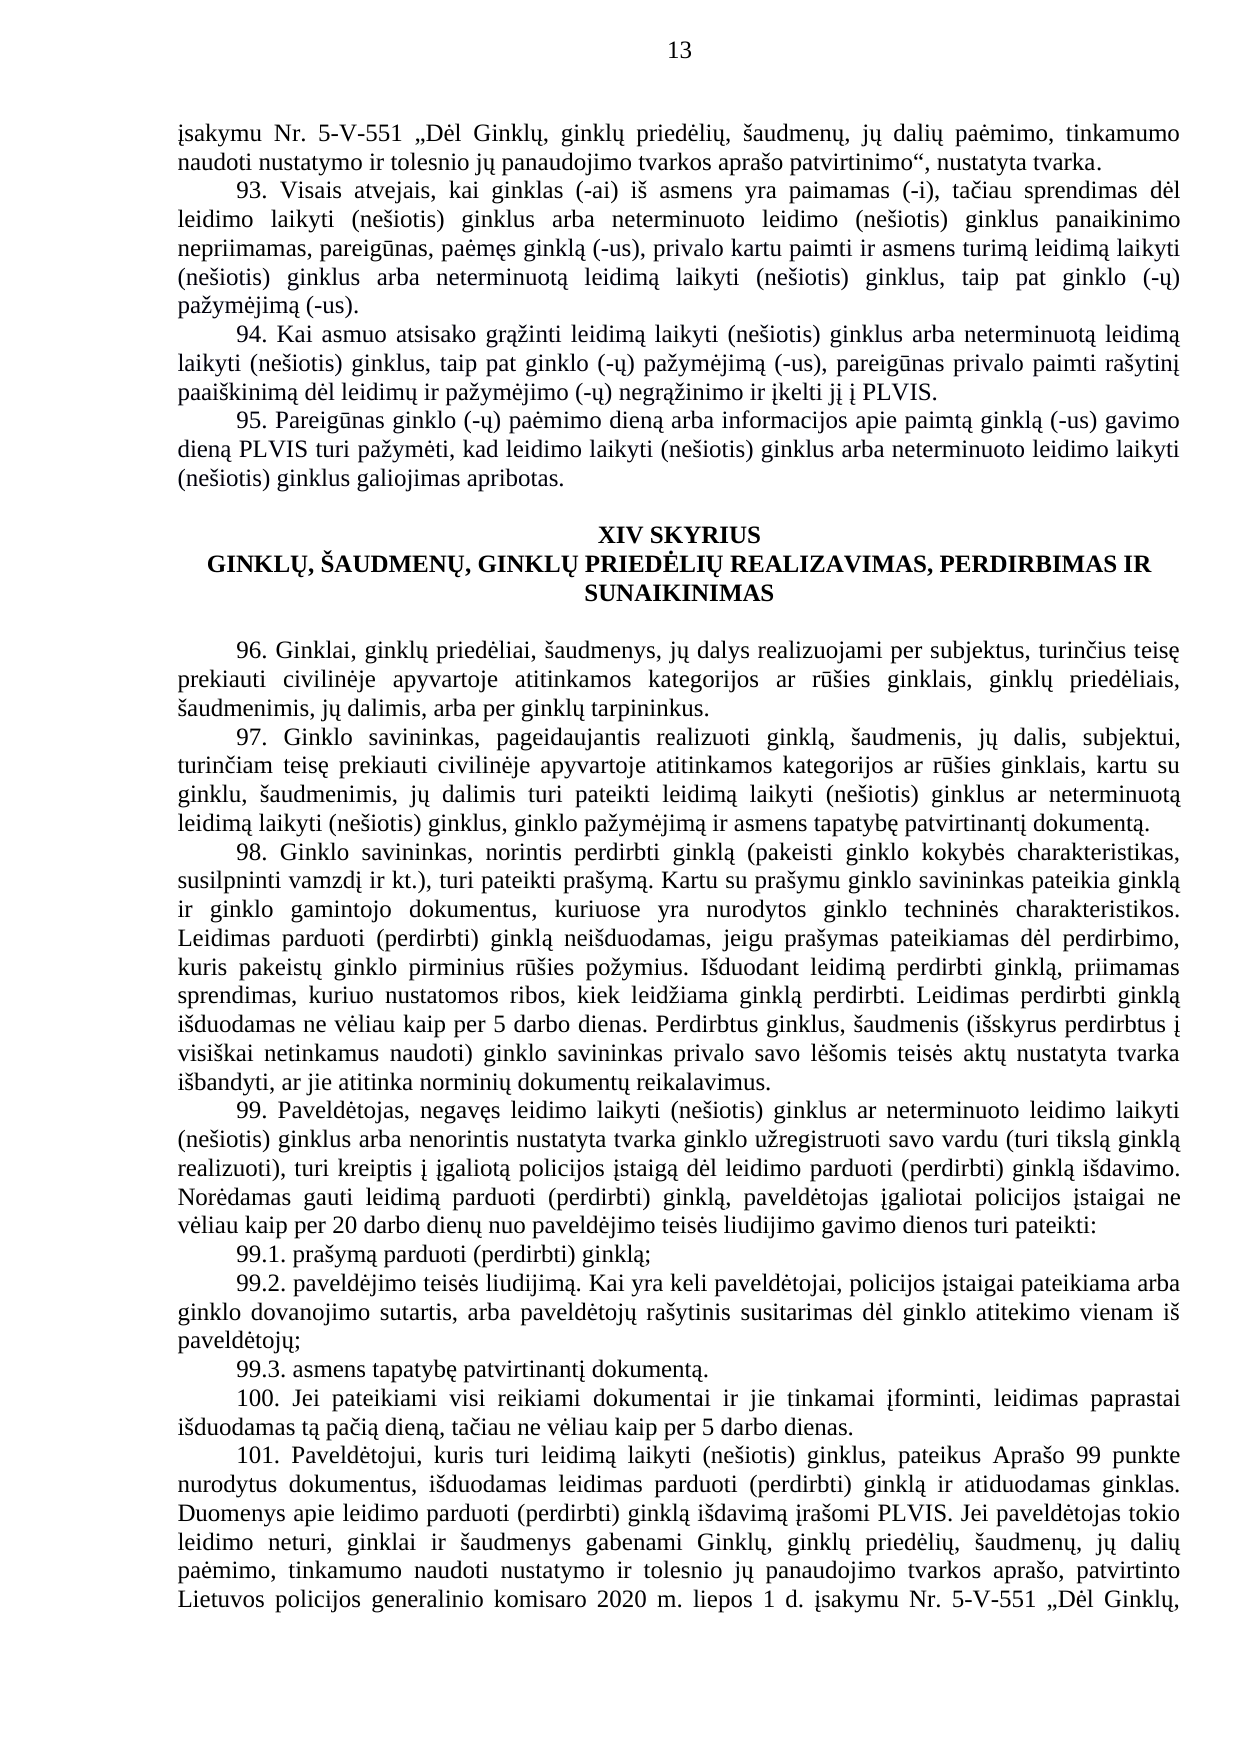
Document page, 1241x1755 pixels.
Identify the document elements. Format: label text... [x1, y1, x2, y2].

text 101. Paveldėtojui, kuris turi leidimą laikyti (nešiotis) ginklus, pateikus Aprašo 99 punkte nurodytus dokumentus, išduodamas leidimas parduoti (perdirbti) ginklą ir atiduodamas ginklas. Duomenys apie leidimo parduoti (perdirbti) ginklą išdavimą įrašomi PLVIS. Jei paveldėtojas tokio leidimo neturi, ginklai ir šaudmenys gabenami Ginklų, ginklų priedėlių, šaudmenų, jų dalių paėmimo, tinkamumo naudoti nustatymo ir tolesnio jų panaudojimo tvarkos aprašo, patvirtinto Lietuvos policijos generalinio komisaro 2020 m. liepos 1 d. įsakymu Nr. 5-V-551 „Dėl Ginklų, [177, 1441, 1181, 1613]
text 99.3. asmens tapatybę patvirtinantį dokumentą. [177, 1354, 1181, 1383]
text 99. Paveldėtojas, negavęs leidimo laikyti (nešiotis) ginklus ar neterminuoto leidimo laikyti (nešiotis) ginklus arba nenorintis nustatyta tvarka ginklo užregistruoti savo vardu (turi tikslą ginklą realizuoti), turi kreiptis į įgaliotą policijos įstaigą dėl leidimo parduoti (perdirbti) ginklą išdavimo. Norėdamas gauti leidimą parduoti (perdirbti) ginklą, paveldėtojas įgaliotai policijos įstaigai ne vėliau kaip per 20 darbo dienų nuo paveldėjimo teisės liudijimo gavimo dienos turi pateikti: [177, 1096, 1181, 1239]
text 96. Ginklai, ginklų priedėliai, šaudmenys, jų dalys realizuojami per subjektus, turinčius teisę prekiauti civilinėje apyvartoje atitinkamos kategorijos ar rūšies ginklais, ginklų priedėliais, šaudmenimis, jų dalimis, arba per ginklų tarpininkus. [177, 636, 1181, 722]
text 94. Kai asmuo atsisako grąžinti leidimą laikyti (nešiotis) ginklus arba neterminuotą leidimą laikyti (nešiotis) ginklus, taip pat ginklo (-ų) pažymėjimą (-us), pareigūnas privalo paimti rašytinį paaiškinimą dėl leidimų ir pažymėjimo (-ų) negrąžinimo ir įkelti jį į PLVIS. [177, 319, 1181, 406]
text 97. Ginklo savininkas, pageidaujantis realizuoti ginklą, šaudmenis, jų dalis, subjektui, turinčiam teisę prekiauti civilinėje apyvartoje atitinkamos kategorijos ar rūšies ginklais, kartu su ginklu, šaudmenimis, jų dalimis turi pateikti leidimą laikyti (nešiotis) ginklus ar neterminuotą leidimą laikyti (nešiotis) ginklus, ginklo pažymėjimą ir asmens tapatybę patvirtinantį dokumentą. [177, 722, 1181, 837]
text 99.2. paveldėjimo teisės liudijimą. Kai yra keli paveldėtojai, policijos įstaigai pateikiama arba ginklo dovanojimo sutartis, arba paveldėtojų rašytinis susitarimas dėl ginklo atitekimo vienam iš paveldėtojų; [177, 1268, 1181, 1354]
text 99.1. prašymą parduoti (perdirbti) ginklą; [177, 1239, 1181, 1268]
text 100. Jei pateikiami visi reikiami dokumentai ir jie tinkamai įforminti, leidimas paprastai išduodamas tą pačią dieną, tačiau ne vėliau kaip per 5 darbo dienas. [177, 1383, 1181, 1441]
text 95. Pareigūnas ginklo (-ų) paėmimo dieną arba informacijos apie paimtą ginklą (-us) gavimo dieną PLVIS turi pažymėti, kad leidimo laikyti (nešiotis) ginklus arba neterminuoto leidimo laikyti (nešiotis) ginklus galiojimas apribotas. [177, 406, 1181, 492]
text XIV SKYRIUS [177, 521, 1181, 549]
text įsakymu Nr. 5-V-551 „Dėl Ginklų, ginklų priedėlių, šaudmenų, jų dalių paėmimo, tinkamumo naudoti nustatymo ir tolesnio jų panaudojimo tvarkos aprašo patvirtinimo“, nustatyta tvarka. [177, 118, 1181, 176]
text 98. Ginklo savininkas, norintis perdirbti ginklą (pakeisti ginklo kokybės charakteristikas, susilpninti vamzdį ir kt.), turi pateikti prašymą. Kartu su prašymu ginklo savininkas pateikia ginklą ir ginklo gamintojo dokumentus, kuriuose yra nurodytos ginklo techninės charakteristikos. Leidimas parduoti (perdirbti) ginklą neišduodamas, jeigu prašymas pateikiamas dėl perdirbimo, kuris pakeistų ginklo pirminius rūšies požymius. Išduodant leidimą perdirbti ginklą, priimamas sprendimas, kuriuo nustatomos ribos, kiek leidžiama ginklą perdirbti. Leidimas perdirbti ginklą išduodamas ne vėliau kaip per 5 darbo dienas. Perdirbtus ginklus, šaudmenis (išskyrus perdirbtus į visiškai netinkamus naudoti) ginklo savininkas privalo savo lėšomis teisės aktų nustatyta tvarka išbandyti, ar jie atitinka norminių dokumentų reikalavimus. [177, 837, 1181, 1096]
text 93. Visais atvejais, kai ginklas (-ai) iš asmens yra paimamas (-i), tačiau sprendimas dėl leidimo laikyti (nešiotis) ginklus arba neterminuoto leidimo (nešiotis) ginklus panaikinimo nepriimamas, pareigūnas, paėmęs ginklą (-us), privalo kartu paimti ir asmens turimą leidimą laikyti (nešiotis) ginklus arba neterminuotą leidimą laikyti (nešiotis) ginklus, taip pat ginklo (-ų) pažymėjimą (-us). [177, 176, 1181, 319]
text GINKLŲ, ŠAUDMENŲ, GINKLŲ PRIEDĖLIŲ REALIZAVIMAS, PERDIRBIMAS IR SUNAIKINIMAS [177, 549, 1181, 607]
